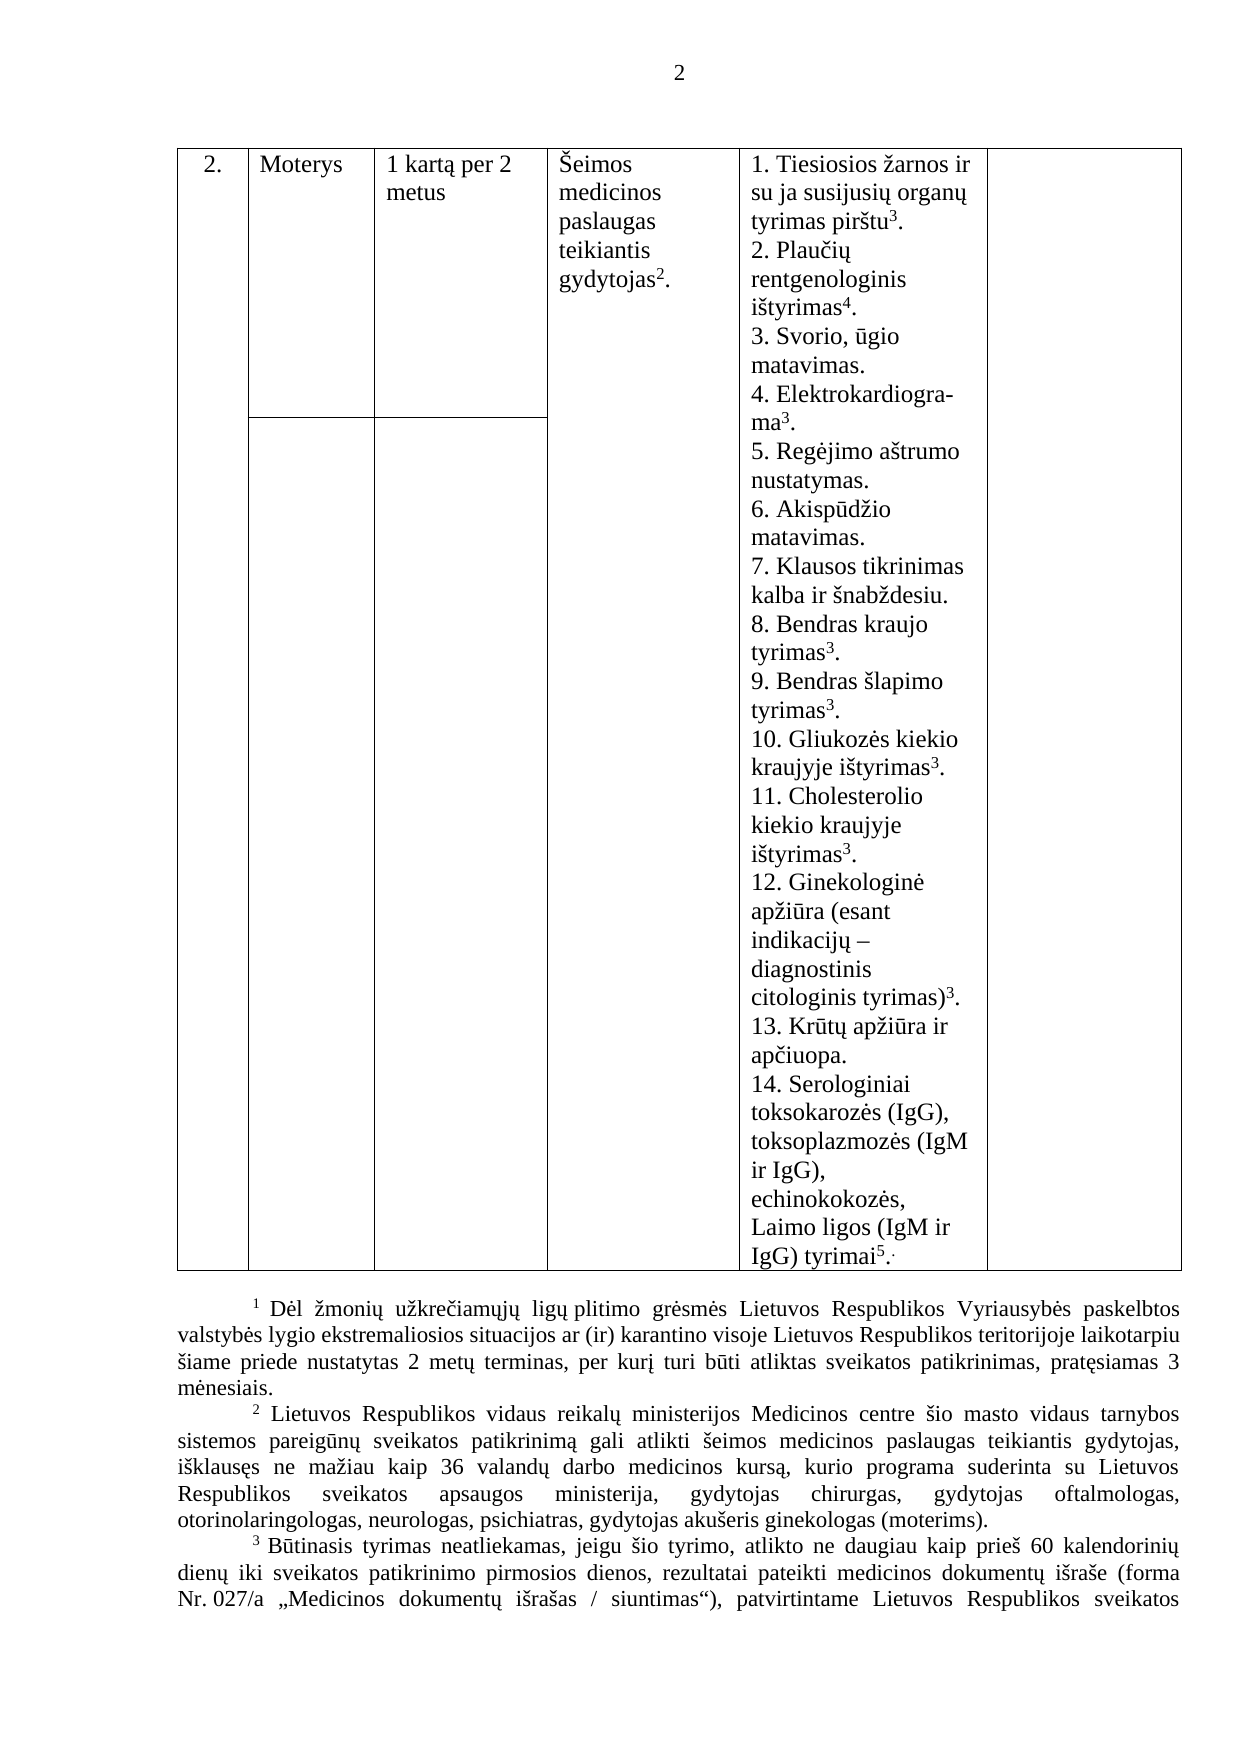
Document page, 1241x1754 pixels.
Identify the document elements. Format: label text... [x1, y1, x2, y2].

table_cell 1 kartą per 2 metus [375, 149, 547, 417]
table_cell Moterys [249, 149, 374, 417]
table_cell [375, 418, 547, 1270]
text 1 Dėl žmonių užkrečiamųjų ligų plitimo grėsmės Lietuvos Respublikos Vyriausybės paskelbtos valstybės lygio ekstremaliosios situacijos ar (ir) karantino visoje Lietuvos Respublikos teritorijoje laikotarpiu šiame priede nustatytas 2 metų terminas, per kurį turi būti atliktas sveikatos patikrinimas, pratęsiamas 3 mėnesiais. [177, 1295, 1181, 1401]
table_cell [249, 418, 374, 1270]
text 3 Būtinasis tyrimas neatliekamas, jeigu šio tyrimo, atlikto ne daugiau kaip prieš 60 kalendorinių dienų iki sveikatos patikrinimo pirmosios dienos, rezultatai pateikti medicinos dokumentų išraše (forma Nr. 027/a „Medicinos dokumentų išrašas / siuntimas“), patvirtintame Lietuvos Respublikos sveikatos [177, 1532, 1181, 1611]
table_cell Šeimos medicinos paslaugas teikiantis gydytojas2. [548, 149, 739, 1270]
text 2 Lietuvos Respublikos vidaus reikalų ministerijos Medicinos centre šio masto vidaus tarnybos sistemos pareigūnų sveikatos patikrinimą gali atlikti šeimos medicinos paslaugas teikiantis gydytojas, išklausęs ne mažiau kaip 36 valandų darbo medicinos kursą, kurio programa suderinta su Lietuvos Respublikos sveikatos apsaugos ministerija, gydytojas chirurgas, gydytojas oftalmologas, otorinolaringologas, neurologas, psichiatras, gydytojas akušeris ginekologas (moterims). [177, 1401, 1181, 1532]
table_cell 2. [178, 149, 248, 1270]
table_cell [988, 149, 1181, 1270]
table_cell 1. Tiesiosios žarnos ir su ja susijusių organų tyrimas pirštu3. 2. Plaučių rentgenologinis ištyrimas4. 3. Svorio, ūgio matavimas. 4. Elektrokardiogra-ma3. 5. Regėjimo aštrumo nustatymas. 6. Akispūdžio matavimas. 7. Klausos tikrinimas kalba ir šnabždesiu. 8. Bendras kraujo tyrimas3. 9. Bendras šlapimo tyrimas3. 10. Gliukozės kiekio kraujyje ištyrimas3. 11. Cholesterolio kiekio kraujyje ištyrimas3. 12. Ginekologinė apžiūra (esant indikacijų – diagnostinis citologinis tyrimas)3. 13. Krūtų apžiūra ir apčiuopa. 14. Serologiniai toksokarozės (IgG), toksoplazmozės (IgM ir IgG), echinokokozės, Laimo ligos (IgM ir IgG) tyrimai5.. [740, 149, 987, 1270]
